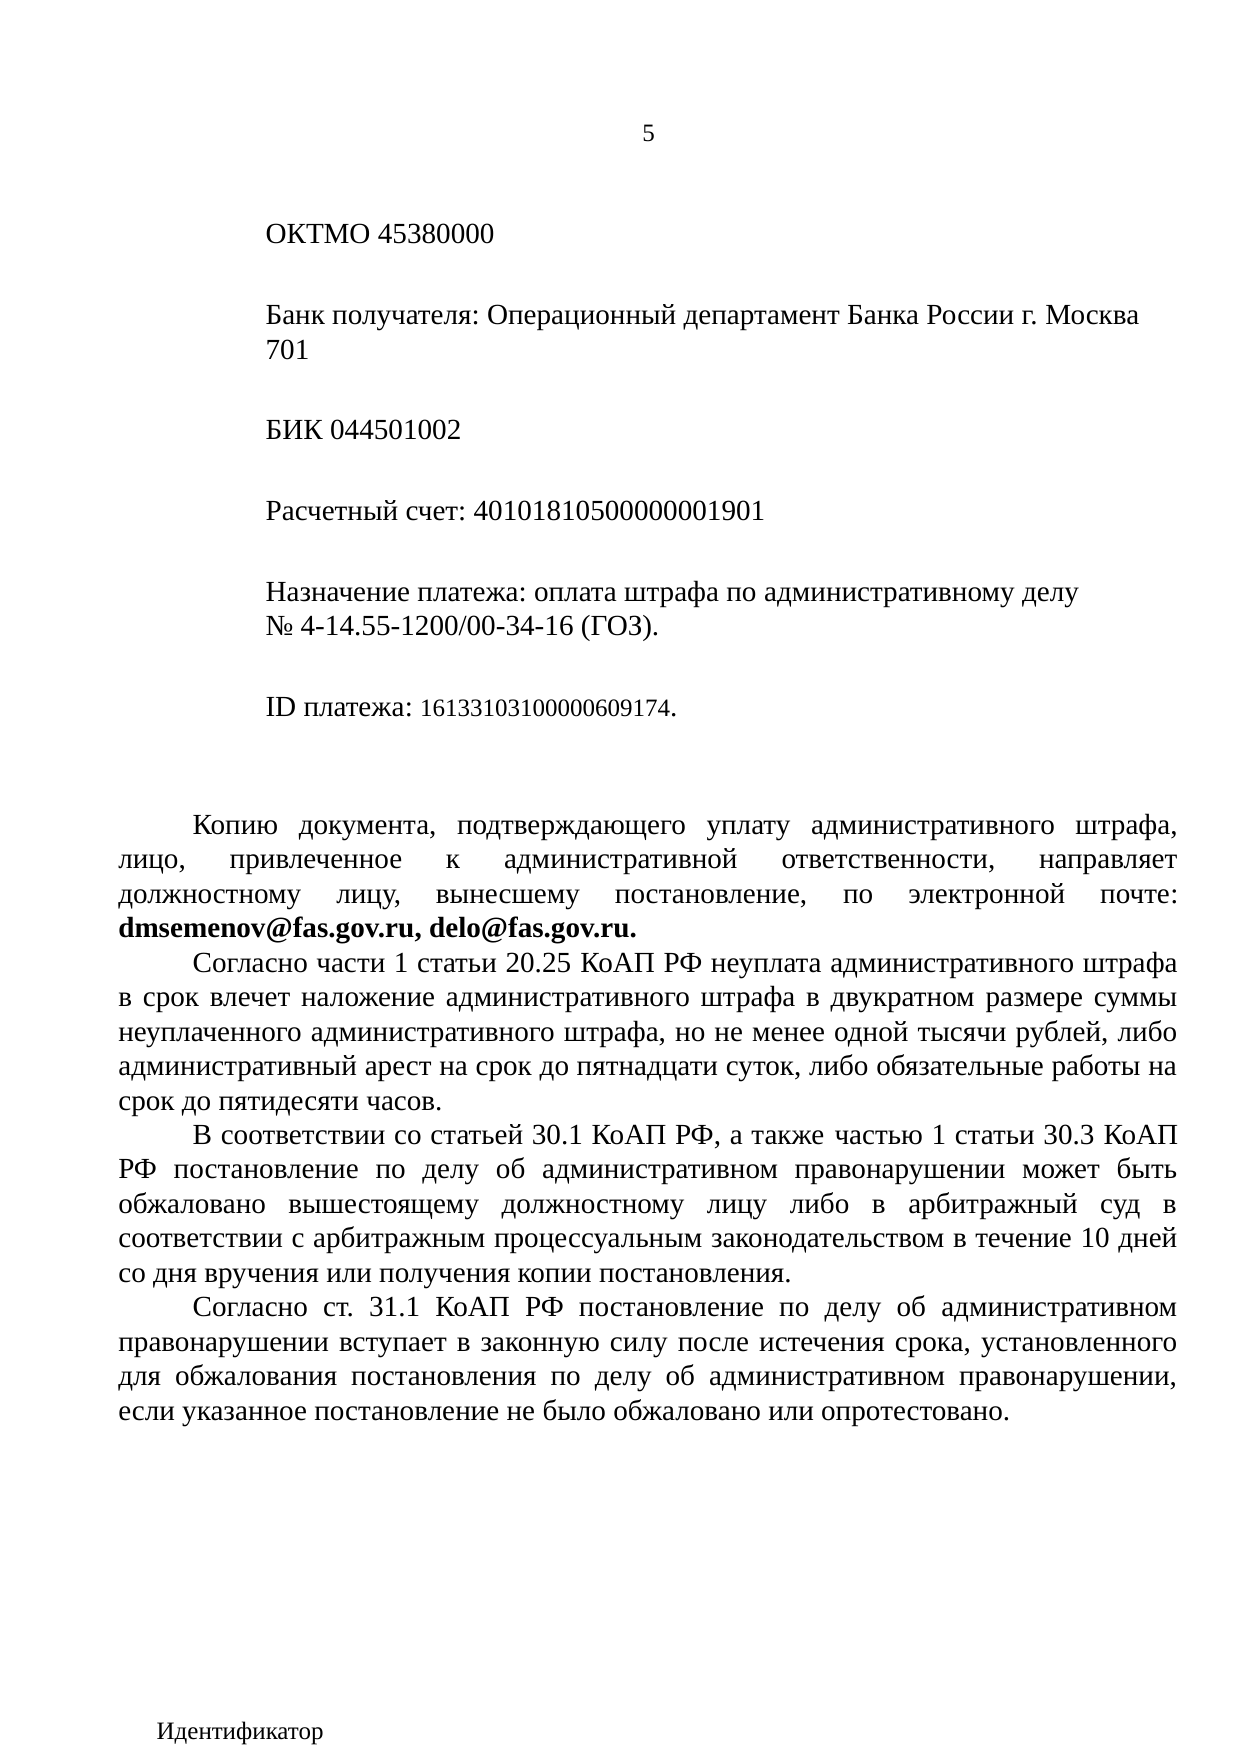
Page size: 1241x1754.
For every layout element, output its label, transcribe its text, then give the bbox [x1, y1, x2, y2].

text Расчетный счет: 40101810500000001901 [265, 493, 1178, 527]
text Копию документа, подтверждающего уплату административного штрафа, лицо, привлеченное к административной ответственности, направляет должностному лицу, вынесшему постановление, по электронной почте: dmsemenov@fas.gov.ru, delo@fas.gov.ru. [118, 807, 1178, 944]
text Согласно части 1 статьи 20.25 КоАП РФ неуплата административного штрафа в срок влечет наложение административного штрафа в двукратном размере суммы неуплаченного административного штрафа, но не менее одной тысячи рублей, либо административный арест на срок до пятнадцати суток, либо обязательные работы на срок до пятидесяти часов. [118, 945, 1178, 1116]
text БИК 044501002 [265, 412, 1178, 446]
text Банк получателя: Операционный департамент Банка России г. Москва 701 [265, 297, 1178, 365]
text Согласно ст. 31.1 КоАП РФ постановление по делу об административном правонарушении вступает в законную силу после истечения срока, установленного для обжалования постановления по делу об административном правонарушении, если указанное постановление не было обжаловано или опротестовано. [118, 1289, 1178, 1426]
text ОКТМО 45380000 [265, 217, 1178, 250]
text Назначение платежа: оплата штрафа по административному делу № 4-14.55-1200/00-34-16 (ГОЗ). [265, 574, 1178, 642]
text В соответствии со статьей 30.1 КоАП РФ, а также частью 1 статьи 30.3 КоАП РФ постановление по делу об административном правонарушении может быть обжаловано вышестоящему должностному лицу либо в арбитражный суд в соответствии с арбитражным процессуальным законодательством в течение 10 дней со дня вручения или получения копии постановления. [118, 1117, 1178, 1288]
text ID платежа: 16133103100000609174. [265, 689, 1178, 722]
